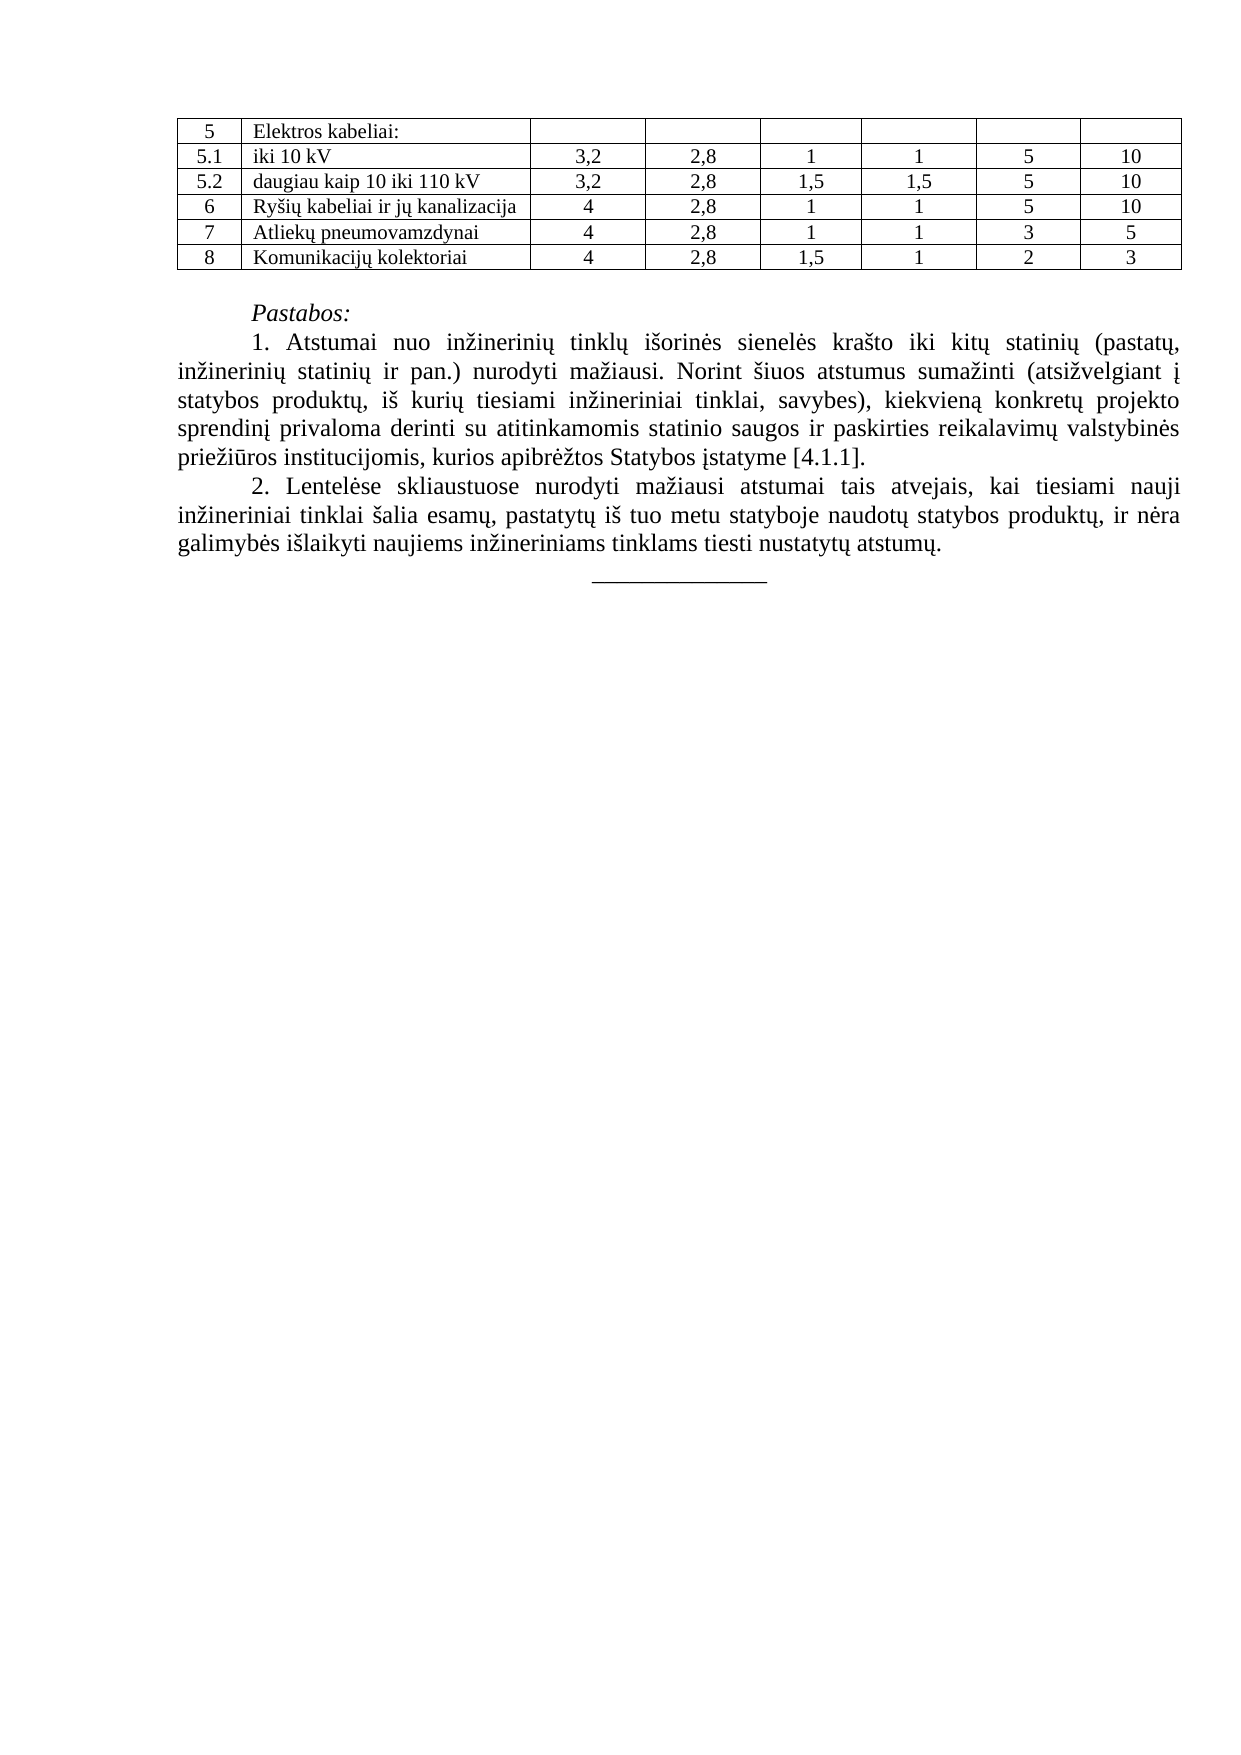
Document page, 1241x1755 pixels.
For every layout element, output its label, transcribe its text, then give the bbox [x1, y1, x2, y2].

table_cell 5.2 [178, 169, 241, 193]
table_cell iki 10 kV [242, 144, 530, 168]
table_cell [646, 119, 760, 143]
table_cell 8 [178, 245, 241, 269]
table_cell 2,8 [646, 169, 760, 193]
table_cell 1,5 [862, 169, 976, 193]
table_cell 5 [977, 144, 1080, 168]
table_cell 5 [1081, 220, 1181, 244]
table_cell Elektros kabeliai: [242, 119, 530, 143]
table_cell [761, 119, 861, 143]
table_cell 3,2 [531, 144, 645, 168]
table_cell daugiau kaip 10 iki 110 kV [242, 169, 530, 193]
table_cell 6 [178, 195, 241, 218]
table_cell [862, 119, 976, 143]
subtitle Pastabos: [177, 298, 1181, 327]
table_cell 10 [1081, 169, 1181, 193]
table_cell 5.1 [178, 144, 241, 168]
table_cell 2,8 [646, 220, 760, 244]
table_cell 2,8 [646, 245, 760, 269]
table_cell 1 [862, 245, 976, 269]
subtitle 1. Atstumai nuo inžinerinių tinklų išorinės sienelės krašto iki kitų statinių (pastatų, inžinerinių statinių ir pan.) nurodyti mažiausi. Norint šiuos atstumus sumažinti (atsižvelgiant į statybos produktų, iš kurių tiesiami inžineriniai tinklai, savybes), kiekvieną konkretų projekto sprendinį privaloma derinti su atitinkamomis statinio saugos ir paskirties reikalavimų valstybinės priežiūros institucijomis, kurios apibrėžtos Statybos įstatyme [4.1.1]. [177, 327, 1181, 471]
table_cell 1 [862, 220, 976, 244]
table_cell 1 [761, 144, 861, 168]
text ______________ [177, 557, 1181, 586]
table_cell 5 [178, 119, 241, 143]
table_cell 3 [1081, 245, 1181, 269]
table_cell [1081, 119, 1181, 143]
table_cell 2,8 [646, 195, 760, 218]
table_cell Ryšių kabeliai ir jų kanalizacija [242, 195, 530, 218]
table_cell 2,8 [646, 144, 760, 168]
table_cell Atliekų pneumovamzdynai [242, 220, 530, 244]
table_cell 1 [862, 195, 976, 218]
table_cell 5 [977, 169, 1080, 193]
table_cell 7 [178, 220, 241, 244]
table_cell 1 [761, 195, 861, 218]
table_cell 2 [977, 245, 1080, 269]
table_cell 3 [977, 220, 1080, 244]
subtitle 2. Lentelėse skliaustuose nurodyti mažiausi atstumai tais atvejais, kai tiesiami nauji inžineriniai tinklai šalia esamų, pastatytų iš tuo metu statyboje naudotų statybos produktų, ir nėra galimybės išlaikyti naujiems inžineriniams tinklams tiesti nustatytų atstumų. [177, 471, 1181, 557]
table_cell 1,5 [761, 245, 861, 269]
table_cell 1 [862, 144, 976, 168]
table_cell 3,2 [531, 169, 645, 193]
table_cell Komunikacijų kolektoriai [242, 245, 530, 269]
table_cell 10 [1081, 144, 1181, 168]
table_cell [531, 119, 645, 143]
table_cell 4 [531, 220, 645, 244]
table_cell 1,5 [761, 169, 861, 193]
table_cell 10 [1081, 195, 1181, 218]
table_cell 1 [761, 220, 861, 244]
table_cell 4 [531, 195, 645, 218]
table_cell 5 [977, 195, 1080, 218]
table_cell [977, 119, 1080, 143]
table_cell 4 [531, 245, 645, 269]
